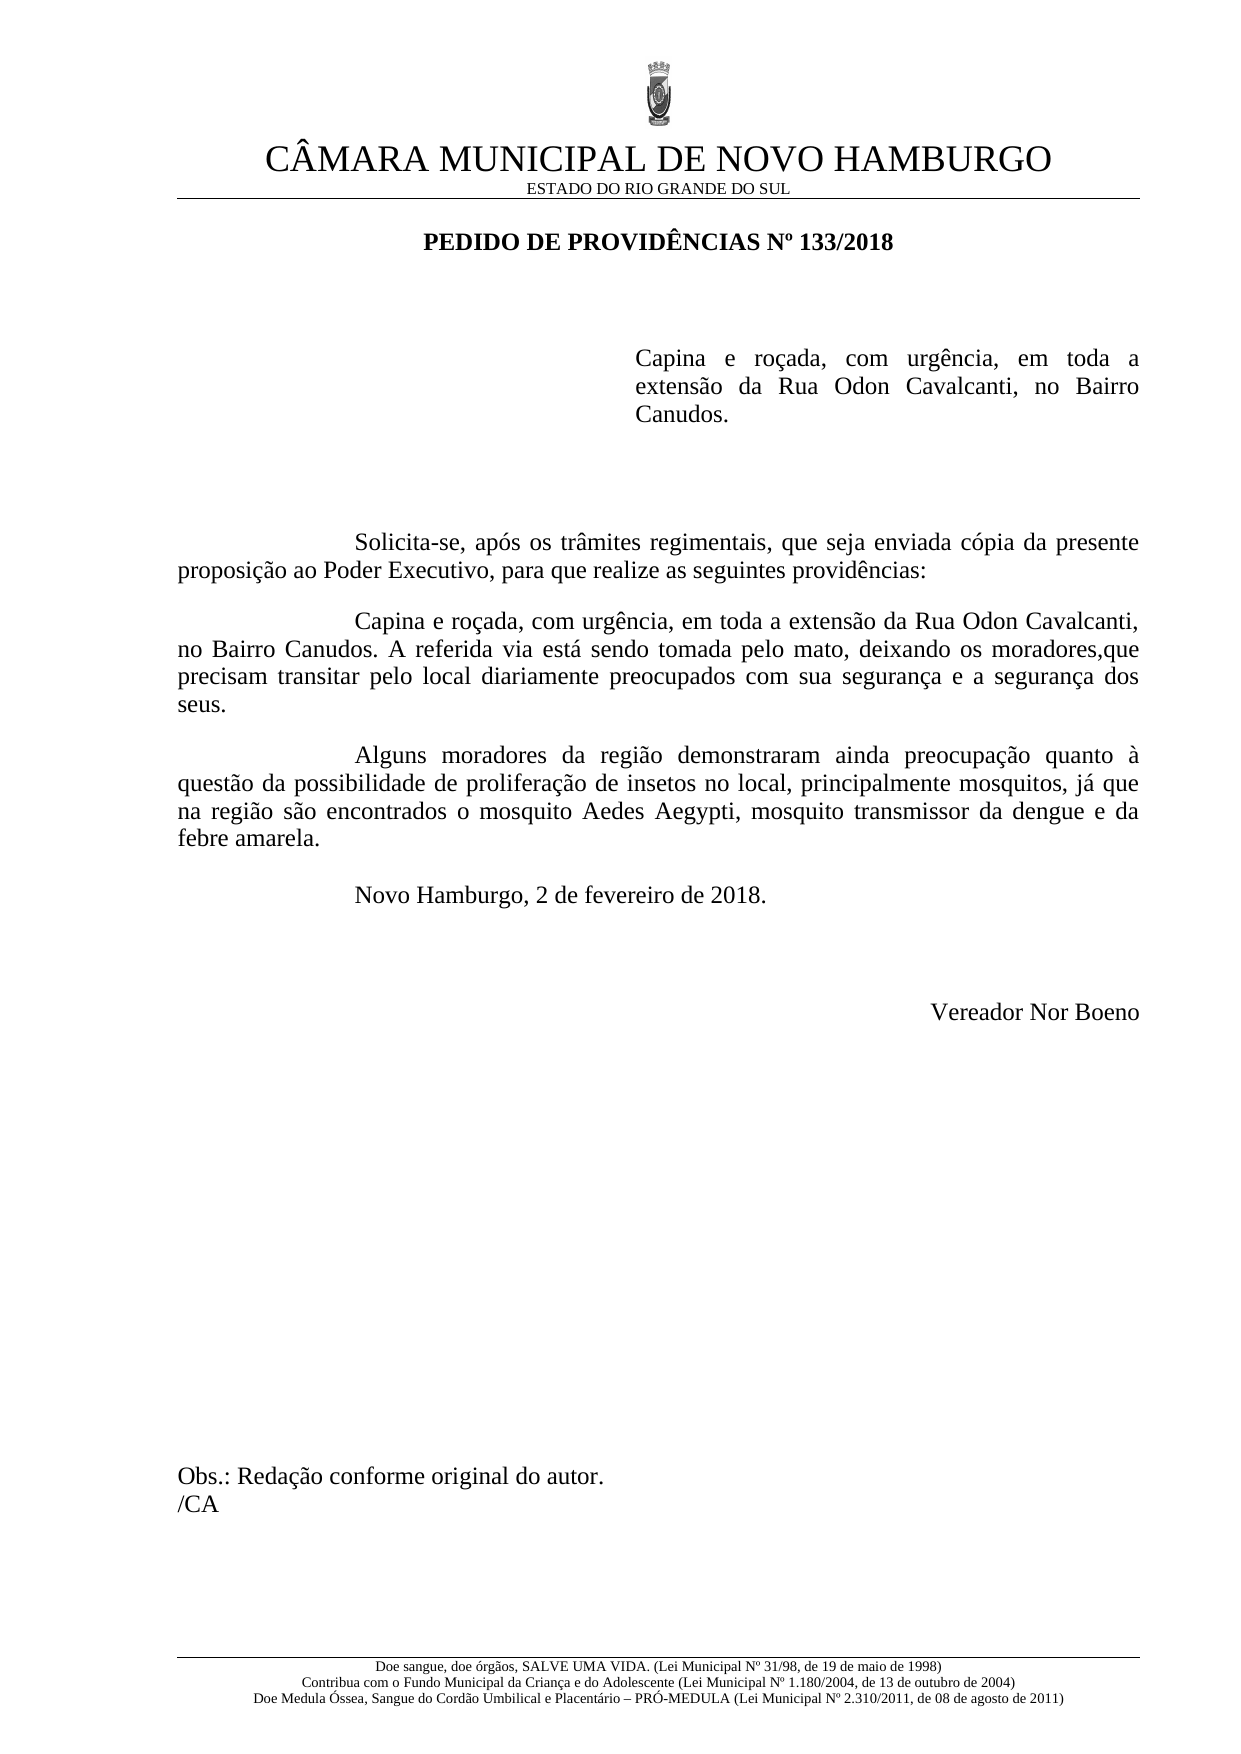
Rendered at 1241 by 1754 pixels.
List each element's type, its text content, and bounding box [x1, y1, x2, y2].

text Obs.: Redação conforme original do autor. [177, 1462, 1140, 1490]
text PEDIDO DE PROVIDÊNCIAS Nº 133/2018 [177, 228, 1140, 256]
text Alguns moradores da região demonstraram ainda preocupação quanto à questão da possibilidade de proliferação de insetos no local, principalmente mosquitos, já que na região são encontrados o mosquito Aedes Aegypti, mosquito transmissor da dengue e da febre amarela. [177, 741, 1140, 852]
text Capina e roçada, com urgência, em toda a extensão da Rua Odon Cavalcanti, no Bairro Canudos. A referida via está sendo tomada pelo mato, deixando os moradores,que precisam transitar pelo local diariamente preocupados com sua segurança e a segurança dos seus. [177, 607, 1140, 718]
text Novo Hamburgo, 2 de fevereiro de 2018. [177, 882, 1140, 909]
text Capina e roçada, com urgência, em toda a extensão da Rua Odon Cavalcanti, no Bairro Canudos. [635, 344, 1140, 428]
text Vereador Nor Boeno [768, 998, 1140, 1026]
text Solicita-se, após os trâmites regimentais, que seja enviada cópia da presente proposição ao Poder Executivo, para que realize as seguintes providências: [177, 528, 1140, 583]
text /CA [177, 1490, 1140, 1518]
